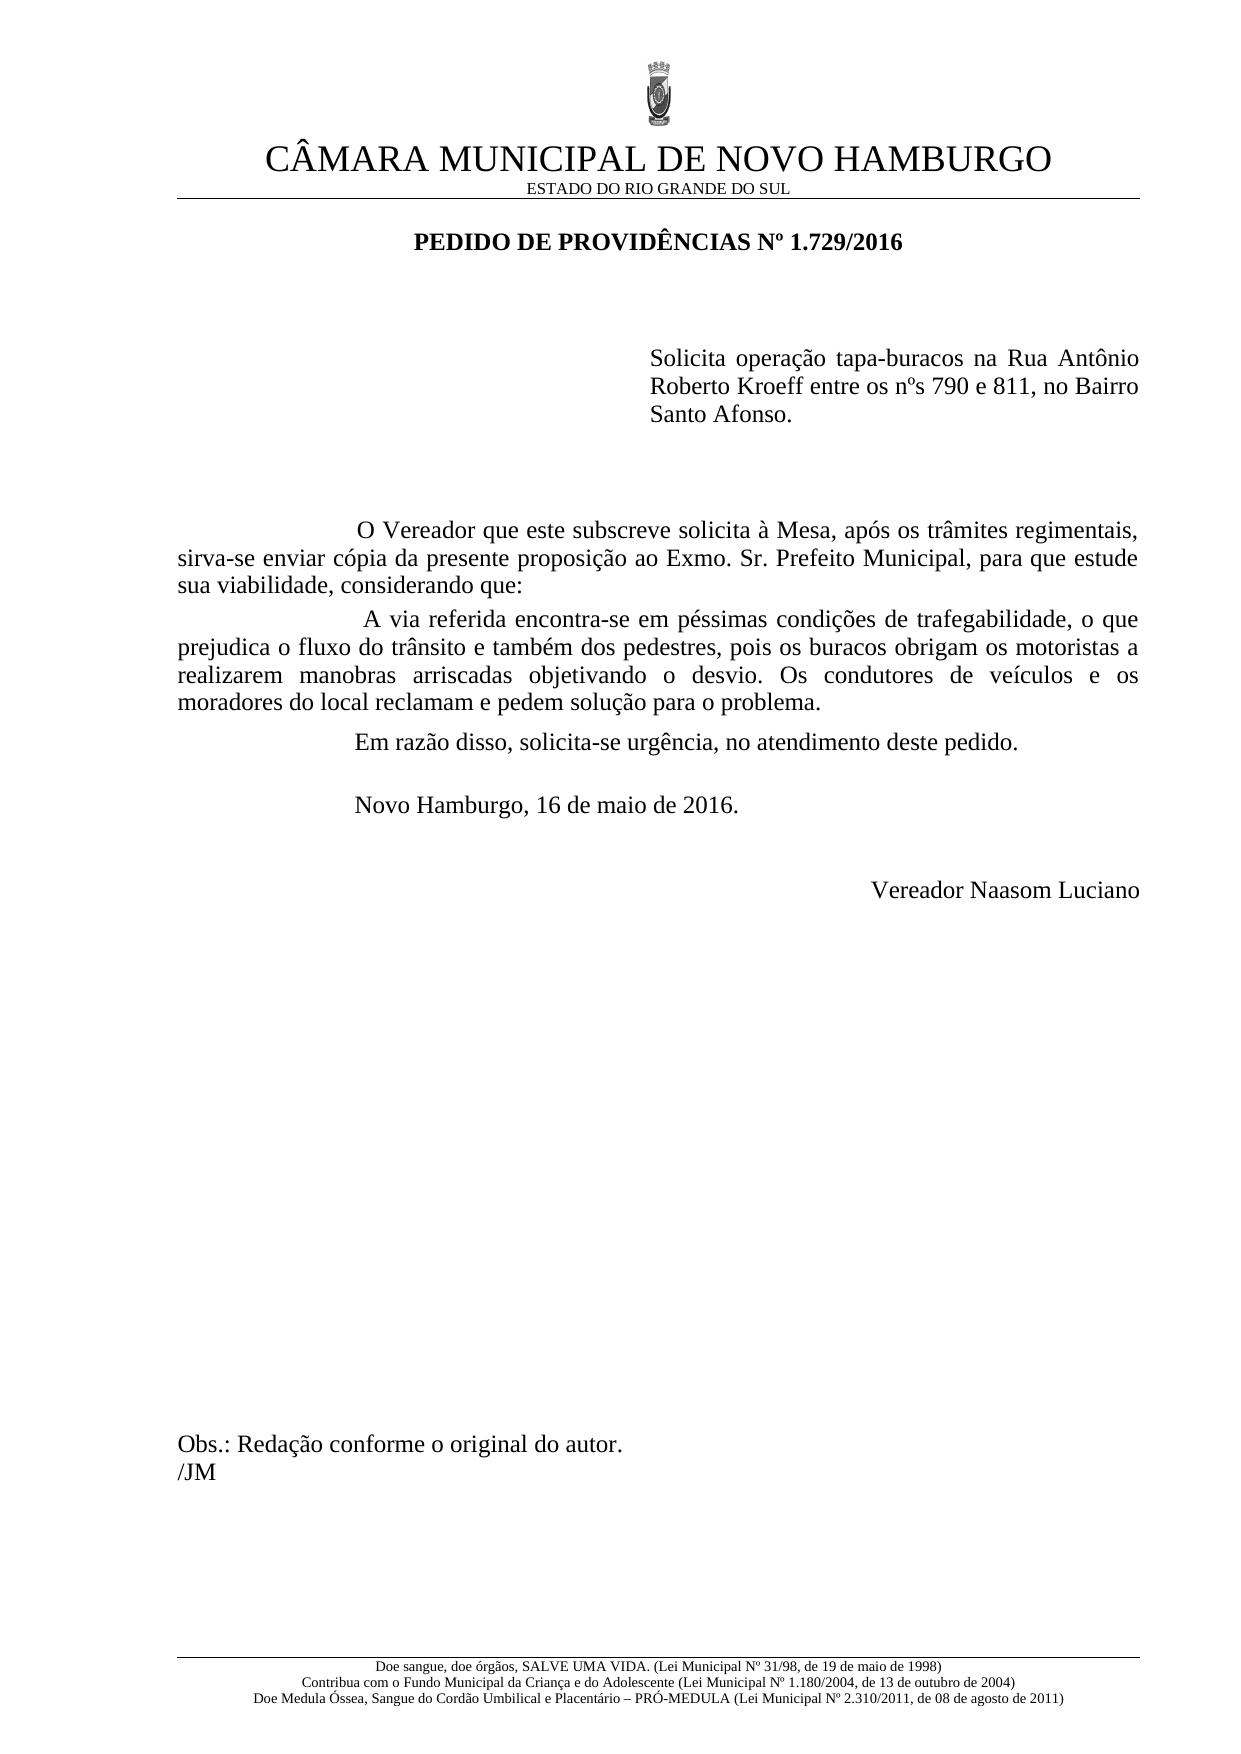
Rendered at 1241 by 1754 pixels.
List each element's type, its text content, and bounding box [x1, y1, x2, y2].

text Obs.: Redação conforme o original do autor. [177, 1430, 1140, 1458]
text PEDIDO DE PROVIDÊNCIAS Nº 1.729/2016 [177, 228, 1140, 256]
text A via referida encontra-se em péssimas condições de trafegabilidade, o que prejudica o fluxo do trânsito e também dos pedestres, pois os buracos obrigam os motoristas a realizarem manobras arriscadas objetivando o desvio. Os condutores de veículos e os moradores do local reclamam e pedem solução para o problema. [177, 605, 1140, 716]
text O Vereador que este subscreve solicita à Mesa, após os trâmites regimentais, sirva-se enviar cópia da presente proposição ao Exmo. Sr. Prefeito Municipal, para que estude sua viabilidade, considerando que: [177, 516, 1140, 599]
text Vereador Naasom Luciano [768, 848, 1140, 904]
text Em razão disso, solicita-se urgência, no atendimento deste pedido. [177, 728, 1140, 756]
text /JM [177, 1458, 1140, 1486]
text Solicita operação tapa-buracos na Rua Antônio Roberto Kroeff entre os nºs 790 e 811, no Bairro Santo Afonso. [649, 344, 1140, 428]
text Novo Hamburgo, 16 de maio de 2016. [177, 791, 1140, 819]
